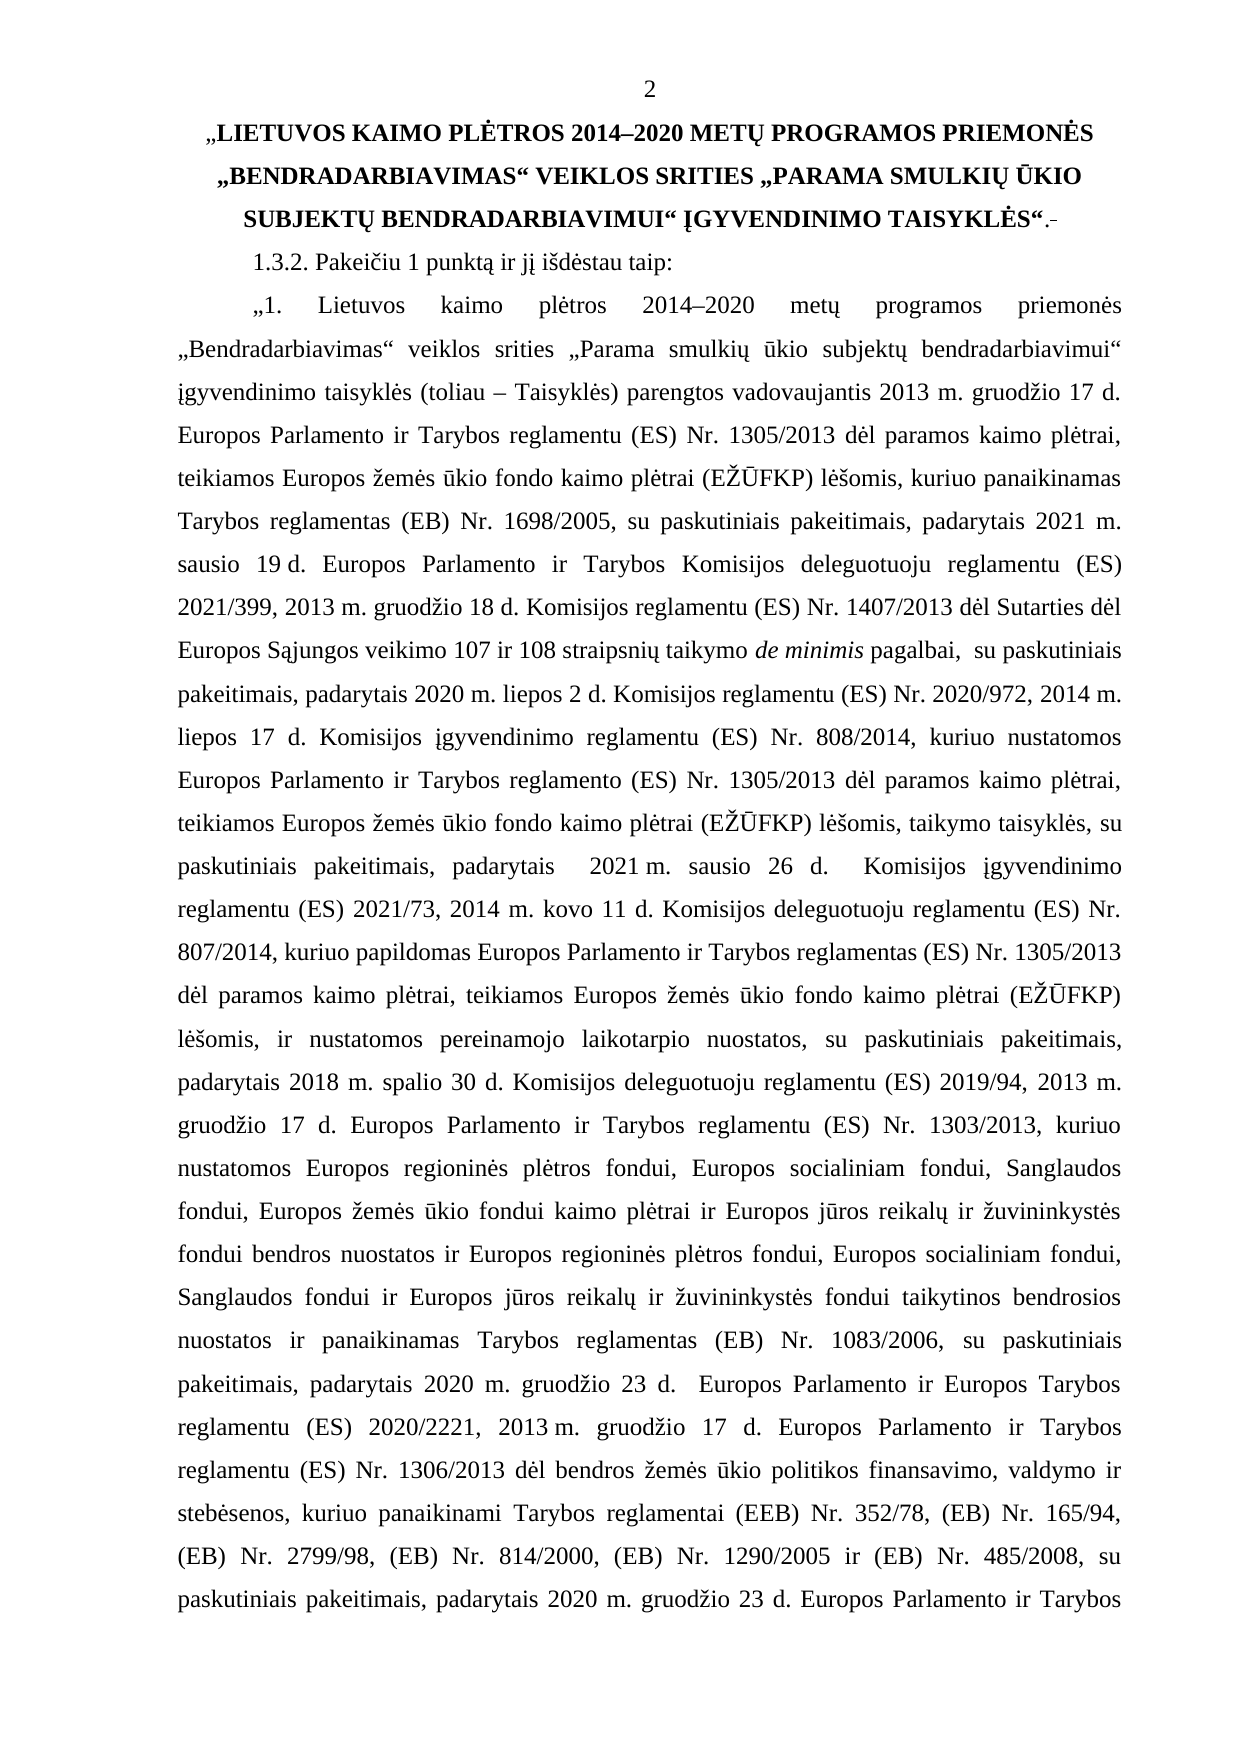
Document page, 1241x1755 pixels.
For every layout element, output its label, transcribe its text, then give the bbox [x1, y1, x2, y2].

text „LIETUVOS KAIMO PLĖTROS 2014–2020 METŲ PROGRAMOS PRIEMONĖS „BENDRADARBIAVIMAS“ VEIKLOS SRITIES „PARAMA smulkių ūkio subjektų bendradarbiavimui“ ĮGYVENDINIMO TAISYKLĖS“. [177, 118, 1122, 233]
text „1. Lietuvos kaimo plėtros 2014–2020 metų programos priemonės „Bendradarbiavimas“ veiklos srities „Parama smulkių ūkio subjektų bendradarbiavimui“ įgyvendinimo taisyklės (toliau – Taisyklės) parengtos vadovaujantis 2013 m. gruodžio 17 d. Europos Parlamento ir Tarybos reglamentu (ES) Nr. 1305/2013 dėl paramos kaimo plėtrai, teikiamos Europos žemės ūkio fondo kaimo plėtrai (EŽŪFKP) lėšomis, kuriuo panaikinamas Tarybos reglamentas (EB) Nr. 1698/2005, su paskutiniais pakeitimais, padarytais 2021 m. sausio 19 d. Europos Parlamento ir Tarybos Komisijos deleguotuoju reglamentu (ES) 2021/399, 2013 m. gruodžio 18 d. Komisijos reglamentu (ES) Nr. 1407/2013 dėl Sutarties dėl Europos Sąjungos veikimo 107 ir 108 straipsnių taikymo de minimis pagalbai, su paskutiniais pakeitimais, padarytais 2020 m. liepos 2 d. Komisijos reglamentu (ES) Nr. 2020/972, 2014 m. liepos 17 d. Komisijos įgyvendinimo reglamentu (ES) Nr. 808/2014, kuriuo nustatomos Europos Parlamento ir Tarybos reglamento (ES) Nr. 1305/2013 dėl paramos kaimo plėtrai, teikiamos Europos žemės ūkio fondo kaimo plėtrai (EŽŪFKP) lėšomis, taikymo taisyklės, su paskutiniais pakeitimais, padarytais 2021 m. sausio 26 d. Komisijos įgyvendinimo reglamentu (ES) 2021/73, 2014 m. kovo 11 d. Komisijos deleguotuoju reglamentu (ES) Nr. 807/2014, kuriuo papildomas Europos Parlamento ir Tarybos reglamentas (ES) Nr. 1305/2013 dėl paramos kaimo plėtrai, teikiamos Europos žemės ūkio fondo kaimo plėtrai (EŽŪFKP) lėšomis, ir nustatomos pereinamojo laikotarpio nuostatos, su paskutiniais pakeitimais, padarytais 2018 m. spalio 30 d. Komisijos deleguotuoju reglamentu (ES) 2019/94, 2013 m. gruodžio 17 d. Europos Parlamento ir Tarybos reglamentu (ES) Nr. 1303/2013, kuriuo nustatomos Europos regioninės plėtros fondui, Europos socialiniam fondui, Sanglaudos fondui, Europos žemės ūkio fondui kaimo plėtrai ir Europos jūros reikalų ir žuvininkystės fondui bendros nuostatos ir Europos regioninės plėtros fondui, Europos socialiniam fondui, Sanglaudos fondui ir Europos jūros reikalų ir žuvininkystės fondui taikytinos bendrosios nuostatos ir panaikinamas Tarybos reglamentas (EB) Nr. 1083/2006, su paskutiniais pakeitimais, padarytais 2020 m. gruodžio 23 d. Europos Parlamento ir Europos Tarybos reglamentu (ES) 2020/2221, 2013 m. gruodžio 17 d. Europos Parlamento ir Tarybos reglamentu (ES) Nr. 1306/2013 dėl bendros žemės ūkio politikos finansavimo, valdymo ir stebėsenos, kuriuo panaikinami Tarybos reglamentai (EEB) Nr. 352/78, (EB) Nr. 165/94, (EB) Nr. 2799/98, (EB) Nr. 814/2000, (EB) Nr. 1290/2005 ir (EB) Nr. 485/2008, su paskutiniais pakeitimais, padarytais 2020 m. gruodžio 23 d. Europos Parlamento ir Tarybos [177, 291, 1122, 1613]
text 1.3.2. Pakeičiu 1 punktą ir jį išdėstau taip: [177, 247, 1122, 276]
